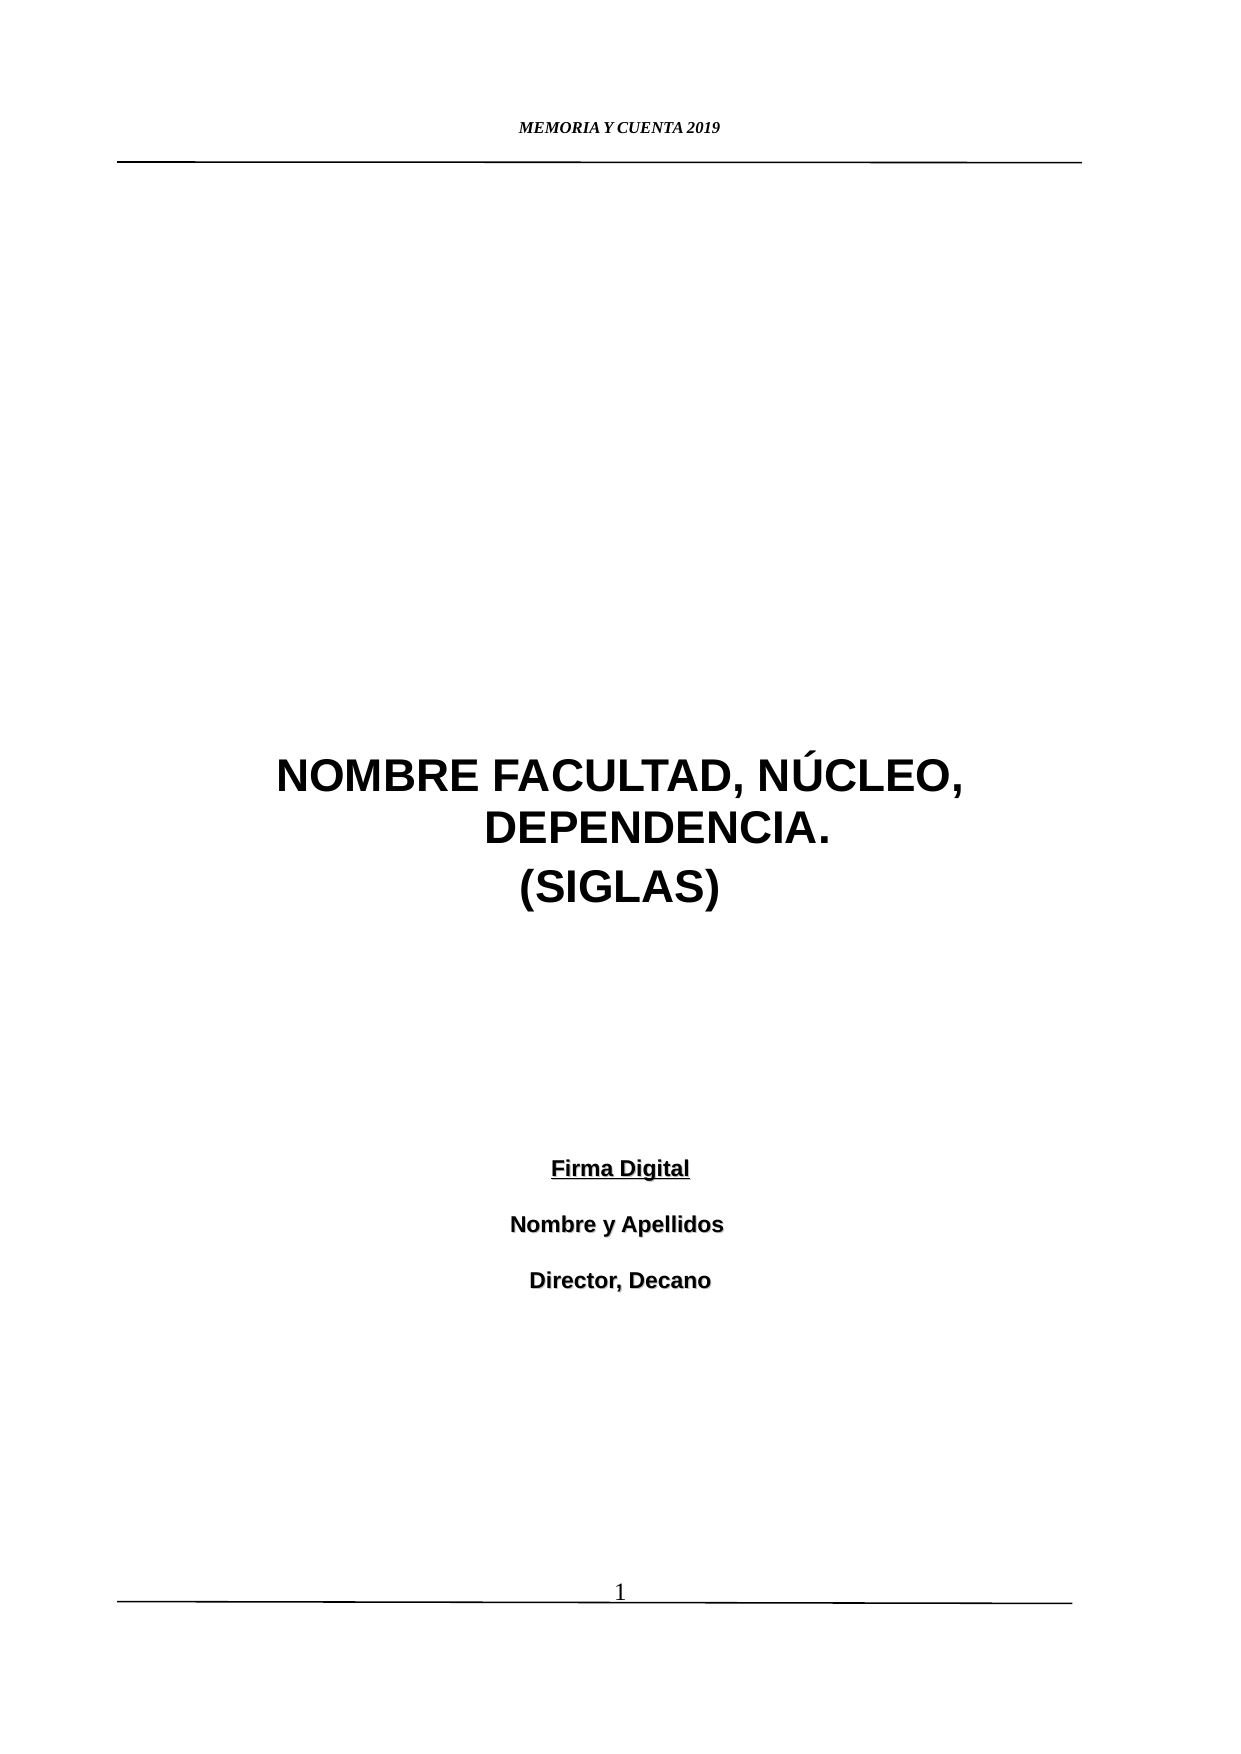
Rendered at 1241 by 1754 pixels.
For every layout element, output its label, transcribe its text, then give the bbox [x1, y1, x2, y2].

text Firma Digital [118, 1155, 1122, 1182]
text (SIGLAS) [118, 860, 1122, 913]
text Nombre y Apellidos [118, 1211, 1122, 1238]
text Director, Decano [118, 1267, 1122, 1293]
subtitle NOMBRE FACULTAD, NÚCLEO, DEPENDENCIA. [118, 748, 1122, 854]
